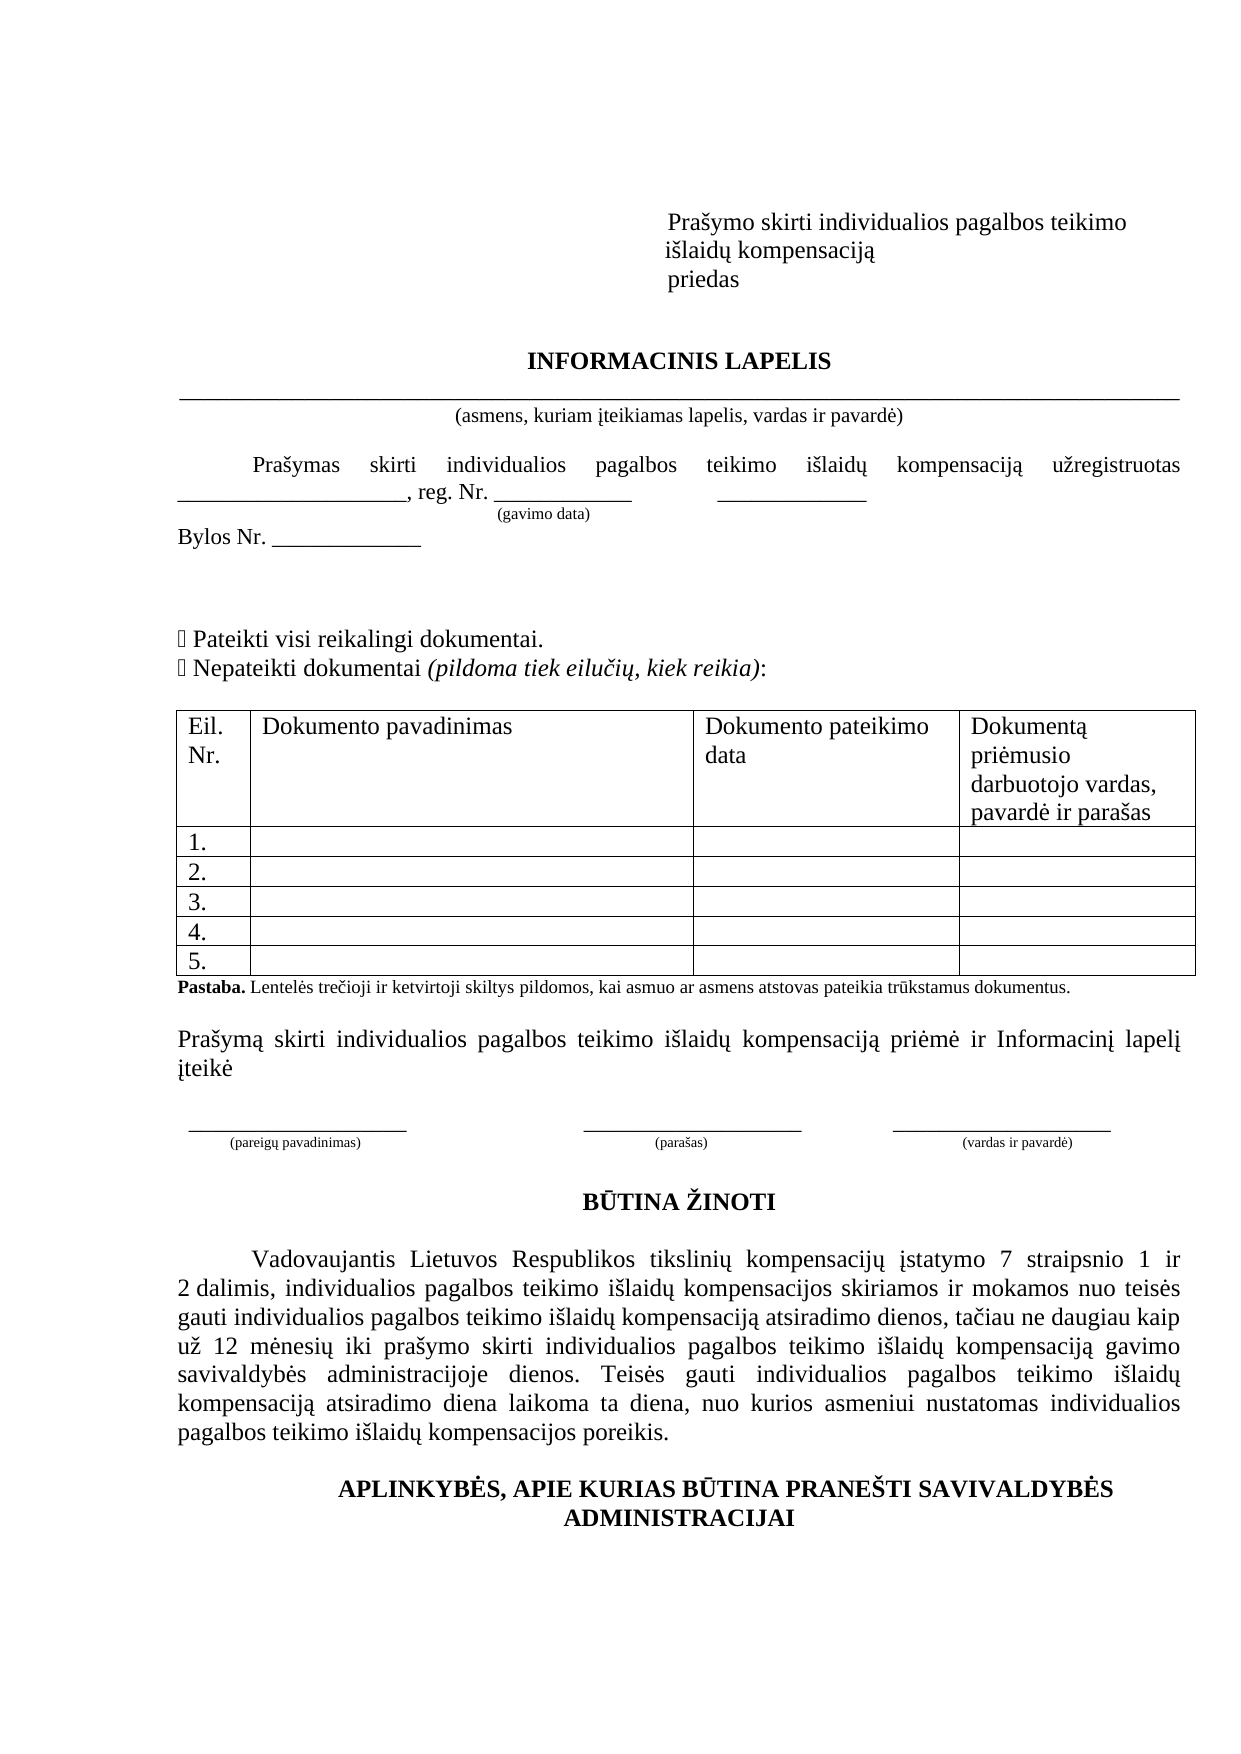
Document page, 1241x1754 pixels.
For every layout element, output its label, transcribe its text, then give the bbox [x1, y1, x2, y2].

text INFORMACINIS LAPELIS [177, 346, 1181, 374]
table_cell [960, 827, 1195, 856]
table_cell [251, 857, 693, 886]
table_header Eil. Nr. [177, 711, 250, 826]
table_cell [960, 917, 1195, 945]
table_header Dokumentą priėmusio darbuotojo vardas, pavardė ir parašas [960, 711, 1195, 826]
text  Pateikti visi reikalingi dokumentai. [177, 624, 1181, 653]
text  Nepateikti dokumentai (pildoma tiek eilučių, kiek reikia): [177, 653, 1181, 681]
table_header ___________________ (pareigų pavadinimas) [177, 1082, 507, 1161]
table_cell [960, 887, 1195, 916]
table_cell [251, 887, 693, 916]
table_cell [694, 917, 959, 945]
table_cell [960, 857, 1195, 886]
subtitle (gavimo data) [177, 504, 1181, 523]
text APLINKYBĖS, APIE KURIAS BŪTINA PRANEŠTI SAVIVALDYBĖS ADMINISTRACIJAI [177, 1474, 1181, 1532]
table_cell [960, 946, 1195, 975]
table_cell 5. [177, 946, 250, 975]
table_cell [694, 857, 959, 886]
text Prašymo skirti individualios pagalbos teikimo išlaidų kompensaciją [664, 207, 1181, 264]
text (asmens, kuriam įteikiamas lapelis, vardas ir pavardė) [177, 403, 1181, 427]
text Prašymas skirti individualios pagalbos teikimo išlaidų kompensaciją užregistruotas ____________________, reg. Nr. ____________ _____________ [177, 451, 1181, 504]
table_cell 4. [177, 917, 250, 945]
text ________________________________________________________________________________ [177, 374, 1181, 403]
table_cell [251, 827, 693, 856]
table_cell [694, 946, 959, 975]
table_header Dokumento pateikimo data [694, 711, 959, 826]
table_cell 2. [177, 857, 250, 886]
table_cell [251, 946, 693, 975]
table_header Dokumento pavadinimas [251, 711, 693, 826]
text priedas [664, 264, 1181, 293]
table_cell [694, 887, 959, 916]
text Būtina ŽINOTI [177, 1187, 1181, 1216]
table_cell 1. [177, 827, 250, 856]
table_cell [694, 827, 959, 856]
table_header ___________________ ___________________ (parašas) (vardas ir pavardė) [507, 1082, 1186, 1161]
table_cell 3. [177, 887, 250, 916]
text Pastaba. Lentelės trečioji ir ketvirtoji skiltys pildomos, kai asmuo ar asmens atstovas pateikia trūkstamus dokumentus. [177, 976, 1181, 998]
text Vadovaujantis Lietuvos Respublikos tikslinių kompensacijų įstatymo 7 straipsnio 1 ir 2 dalimis, individualios pagalbos teikimo išlaidų kompensacijos skiriamos ir mokamos nuo teisės gauti individualios pagalbos teikimo išlaidų kompensaciją atsiradimo dienos, tačiau ne daugiau kaip už 12 mėnesių iki prašymo skirti individualios pagalbos teikimo išlaidų kompensaciją gavimo savivaldybės administracijoje dienos. Teisės gauti individualios pagalbos teikimo išlaidų kompensaciją atsiradimo diena laikoma ta diena, nuo kurios asmeniui nustatomas individualios pagalbos teikimo išlaidų kompensacijos poreikis. [177, 1244, 1181, 1446]
text Bylos Nr. _____________ [177, 523, 1181, 549]
subtitle Prašymą skirti individualios pagalbos teikimo išlaidų kompensaciją priėmė ir Informacinį lapelį įteikė [177, 1024, 1181, 1082]
table_cell [251, 917, 693, 945]
